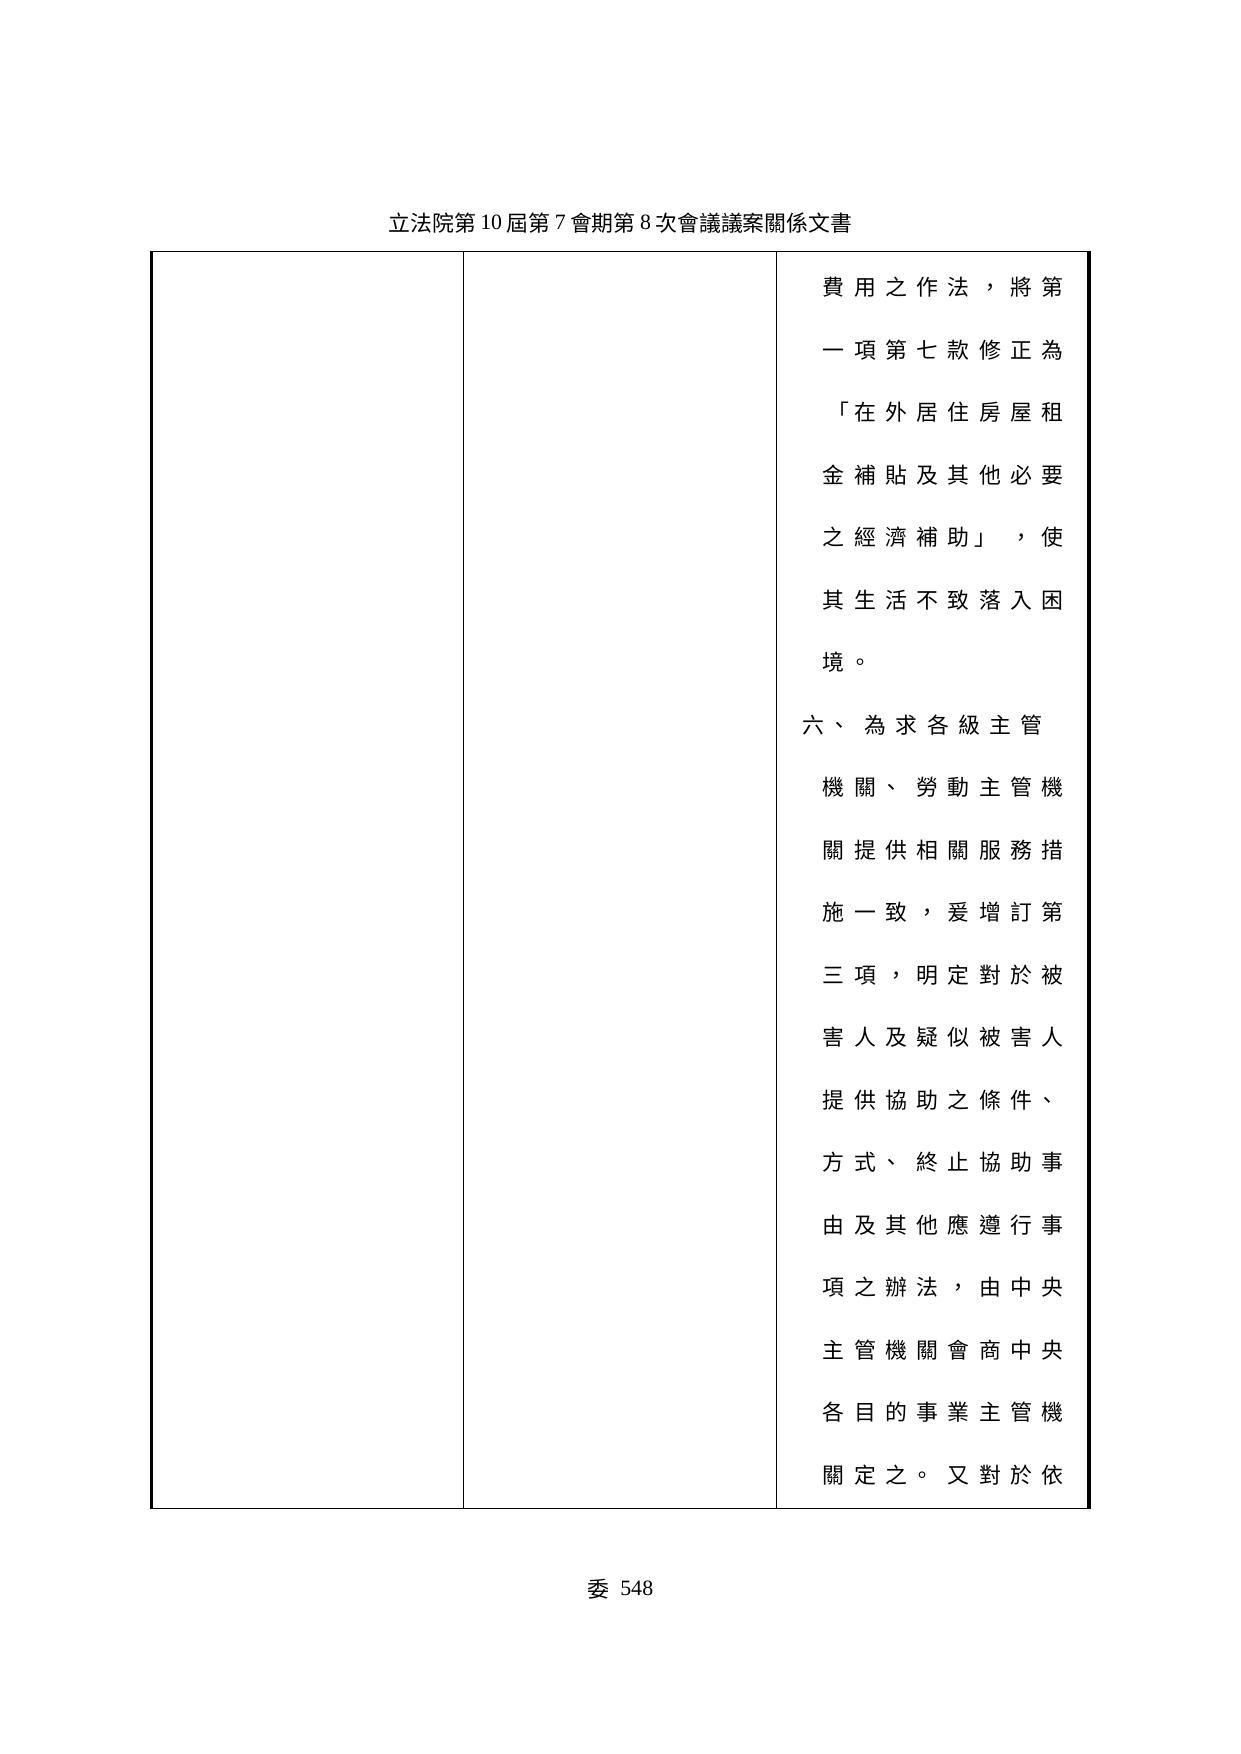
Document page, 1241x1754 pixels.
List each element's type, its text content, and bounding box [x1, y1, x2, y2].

table_cell [464, 252, 776, 1508]
table_cell 費用之作法，將第一項第七款修正為「在外居住房屋租金補貼及其他必要之經濟補助」，使其生活不致落入困境。 六、為求各級主管機關、勞動主管機關提供相關服務措施一致，爰增訂第三項，明定對於被害人及疑似被害人提供協助之條件、方式、終止協助事由及其他應遵行事項之辦法，由中央主管機關會商中央各目的事業主管機關定之。又對於依 [777, 252, 1087, 1508]
table_cell [153, 252, 463, 1508]
